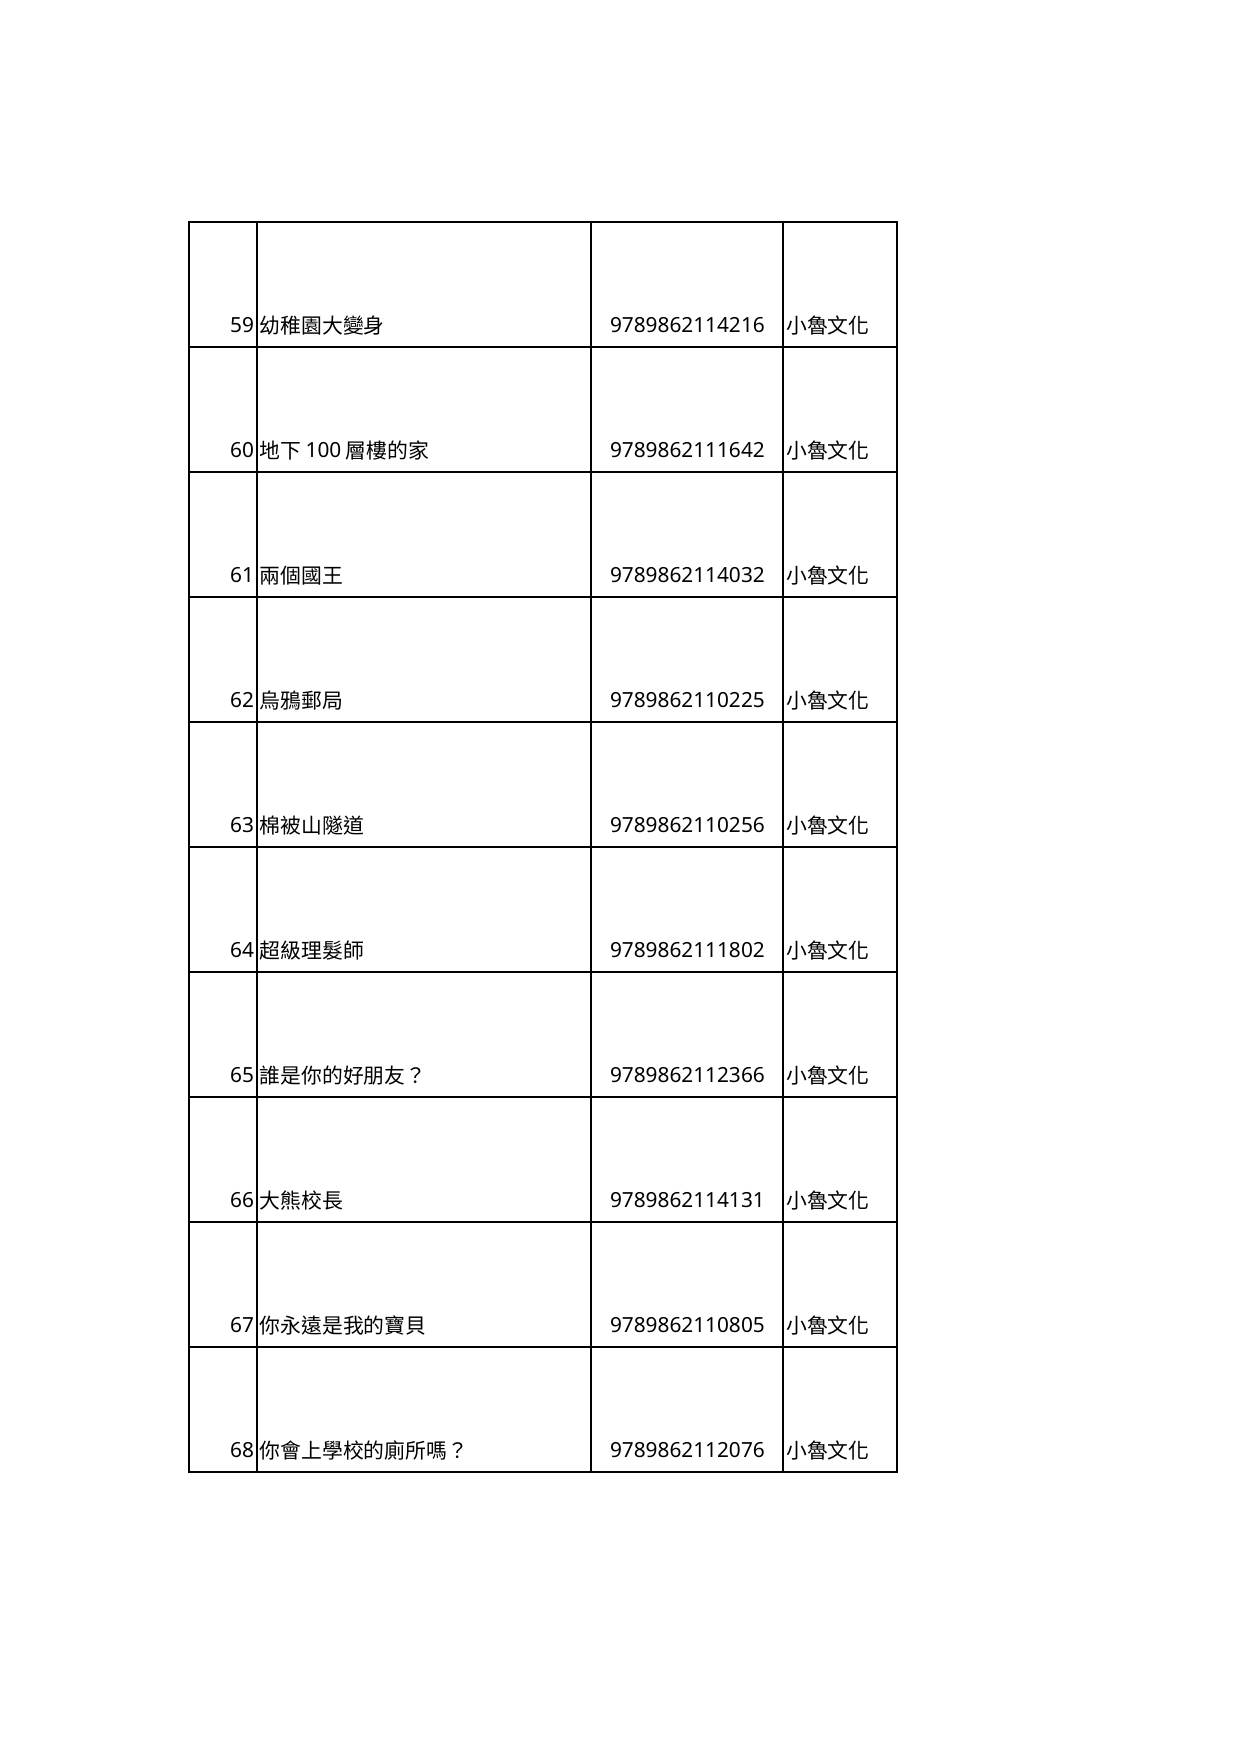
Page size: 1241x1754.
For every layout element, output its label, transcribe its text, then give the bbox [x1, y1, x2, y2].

table_cell 小魯文化 [784, 223, 896, 346]
table_cell 9789862110805 [592, 1223, 782, 1346]
table_cell 9789862114216 [592, 223, 782, 346]
table_cell 59 [190, 223, 256, 346]
table_cell 67 [190, 1223, 256, 1346]
table_cell 小魯文化 [784, 1098, 896, 1221]
table_cell 64 [190, 848, 256, 971]
table_cell 9789862111802 [592, 848, 782, 971]
table_cell 68 [190, 1348, 256, 1471]
table_cell 棉被山隧道 [258, 723, 590, 846]
table_cell 9789862111642 [592, 348, 782, 471]
table_cell 小魯文化 [784, 723, 896, 846]
table_cell 兩個國王 [258, 473, 590, 596]
table_cell 60 [190, 348, 256, 471]
table_cell 幼稚園大變身 [258, 223, 590, 346]
table_cell 63 [190, 723, 256, 846]
table_cell 超級理髮師 [258, 848, 590, 971]
table_cell 9789862110225 [592, 598, 782, 721]
table_cell 9789862112076 [592, 1348, 782, 1471]
table_cell 地下100層樓的家 [258, 348, 590, 471]
table_cell 小魯文化 [784, 473, 896, 596]
table_cell 9789862114032 [592, 473, 782, 596]
table_cell 烏鴉郵局 [258, 598, 590, 721]
table_cell 小魯文化 [784, 973, 896, 1096]
table_cell 9789862110256 [592, 723, 782, 846]
table_cell 62 [190, 598, 256, 721]
table_cell 小魯文化 [784, 1223, 896, 1346]
table_cell 61 [190, 473, 256, 596]
table_cell 你永遠是我的寶貝 [258, 1223, 590, 1346]
table_cell 你會上學校的廁所嗎？ [258, 1348, 590, 1471]
table_cell 小魯文化 [784, 348, 896, 471]
table_cell 小魯文化 [784, 1348, 896, 1471]
table_cell 65 [190, 973, 256, 1096]
table_cell 大熊校長 [258, 1098, 590, 1221]
table_header 103年度幼愛閱計畫書單 本批圖書尚在籌備中 [188, 158, 897, 221]
table_cell 小魯文化 [784, 848, 896, 971]
table_cell 誰是你的好朋友？ [258, 973, 590, 1096]
table_cell 9789862112366 [592, 973, 782, 1096]
table_cell 9789862114131 [592, 1098, 782, 1221]
table_cell 小魯文化 [784, 598, 896, 721]
table_cell 66 [190, 1098, 256, 1221]
